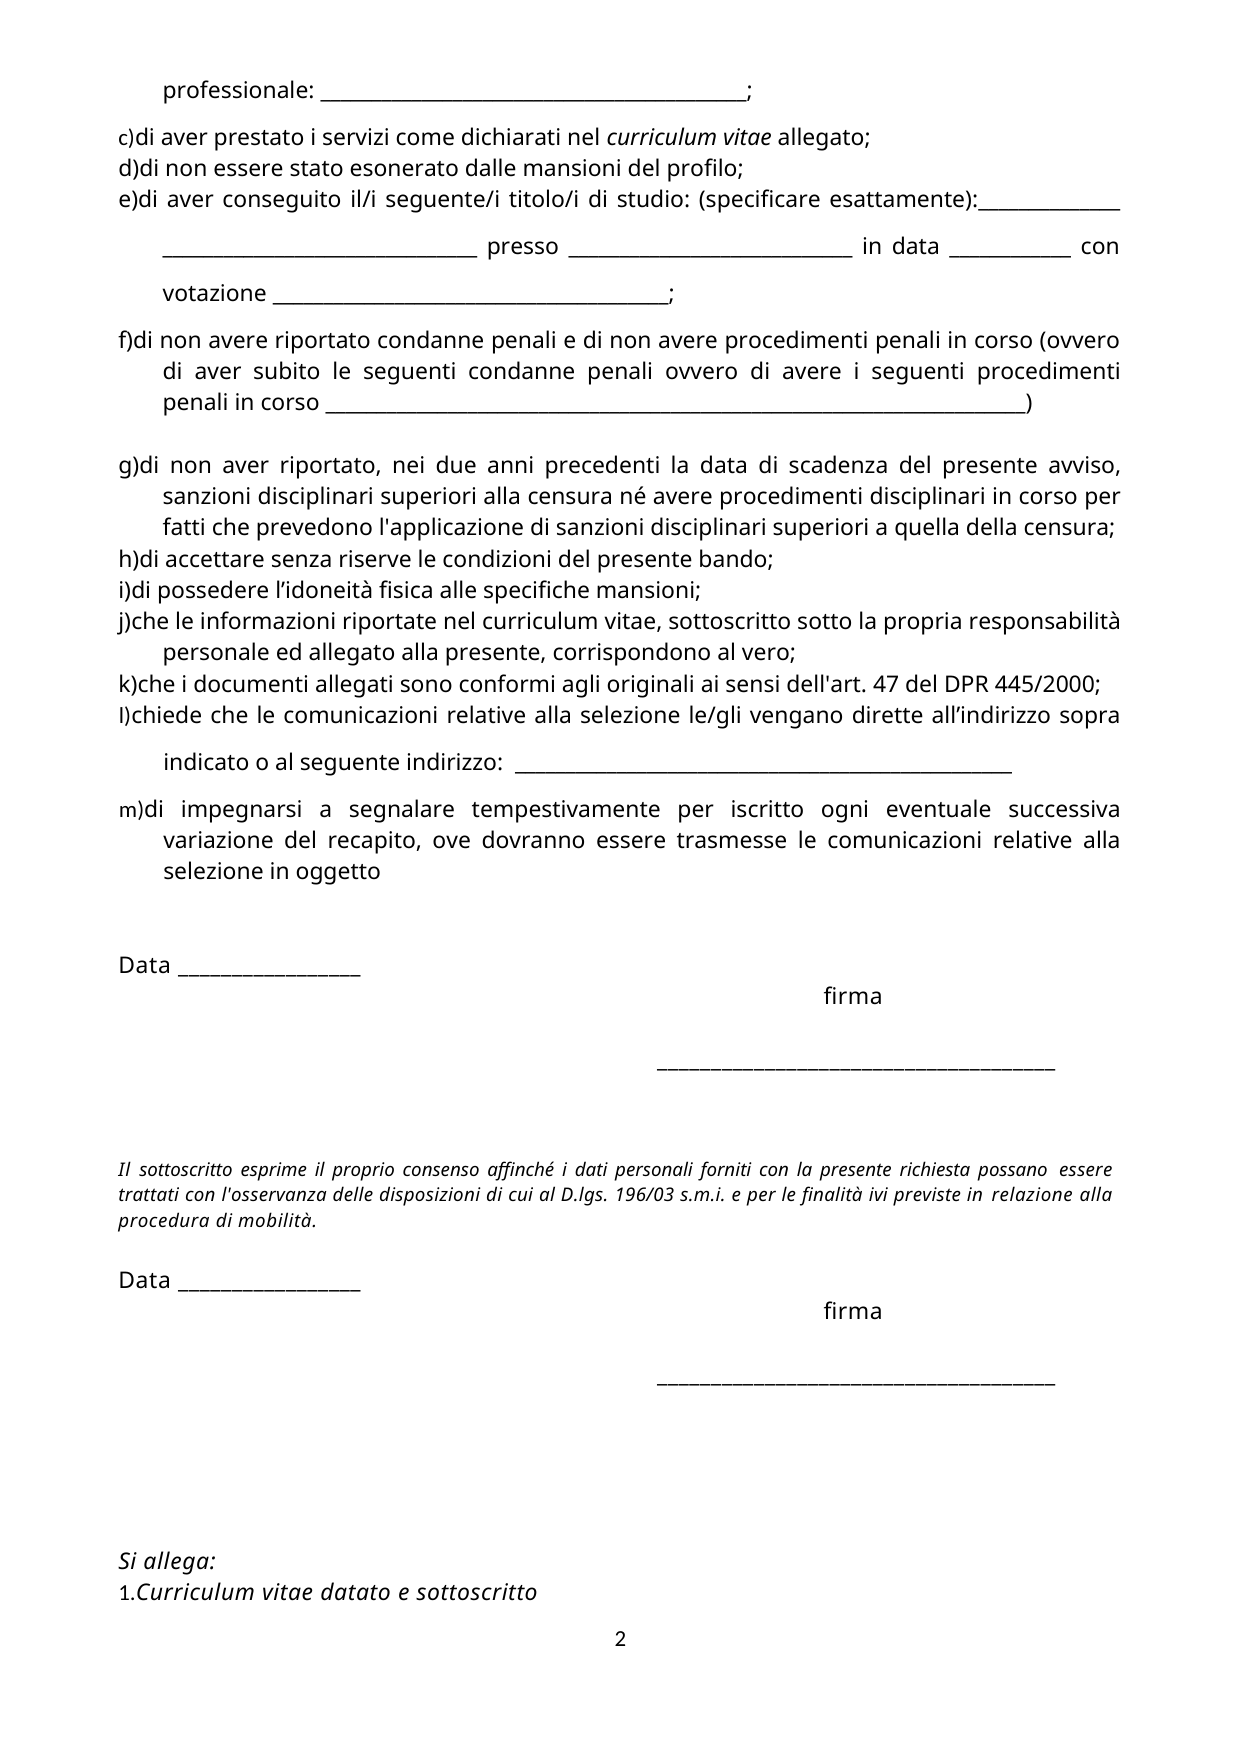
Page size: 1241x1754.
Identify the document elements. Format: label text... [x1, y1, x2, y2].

text _____________________________________ [591, 1358, 1122, 1389]
list professionale: __________________________________________; [118, 74, 1122, 105]
text Il sottoscritto esprime il proprio consenso affinché i dati personali forniti con la presente richiesta possano essere trattati con l'osservanza delle disposizioni di cui al D.lgs. 196/03 s.m.i. e per le finalità ivi previste in relazione alla procedura di mobilità. [118, 1156, 1114, 1233]
list di non essere stato esonerato dalle mansioni del profilo; [118, 152, 1122, 183]
list che i documenti allegati sono conformi agli originali ai sensi dell'art. 47 del DPR 445/2000; [118, 667, 1122, 699]
list di impegnarsi a segnalare tempestivamente per iscritto ogni eventuale successiva variazione del recapito, ove dovranno essere trasmesse le comunicazioni relative alla selezione in oggetto [119, 792, 1122, 886]
list di aver conseguito il/i seguente/i titolo/i di studio: (specificare esattamente):______________ _______________________________ presso ____________________________ in data ____________ con votazione _______________________________________; [118, 183, 1122, 308]
list Curriculum vitae datato e sottoscritto [118, 1576, 1122, 1608]
text Data _________________ [118, 1264, 1122, 1295]
text Data _________________ [118, 949, 1122, 980]
text firma [591, 980, 1122, 1011]
list di non avere riportato condanne penali e di non avere procedimenti penali in corso (ovvero di aver subito le seguenti condanne penali ovvero di avere i seguenti procedimenti penali in corso _____________________________________________________________________) [118, 324, 1122, 417]
list chiede che le comunicazioni relative alla selezione le/gli vengano dirette all’indirizzo sopra indicato o al seguente indirizzo: _________________________________________________ [119, 699, 1122, 777]
list di possedere l’idoneità fisica alle specifiche mansioni; [118, 574, 1122, 605]
text _____________________________________ [591, 1042, 1122, 1074]
list di aver prestato i servizi come dichiarati nel curriculum vitae allegato; [118, 121, 1122, 152]
list di accettare senza riserve le condizioni del presente bando; [118, 542, 1122, 574]
text firma [591, 1295, 1122, 1326]
text Si allega: [118, 1545, 1122, 1576]
list di non aver riportato, nei due anni precedenti la data di scadenza del presente avviso, sanzioni disciplinari superiori alla censura né avere procedimenti disciplinari in corso per fatti che prevedono l'applicazione di sanzioni disciplinari superiori a quella della censura; [118, 449, 1122, 542]
list che le informazioni riportate nel curriculum vitae, sottoscritto sotto la propria responsabilità personale ed allegato alla presente, corrispondono al vero; [118, 605, 1122, 667]
